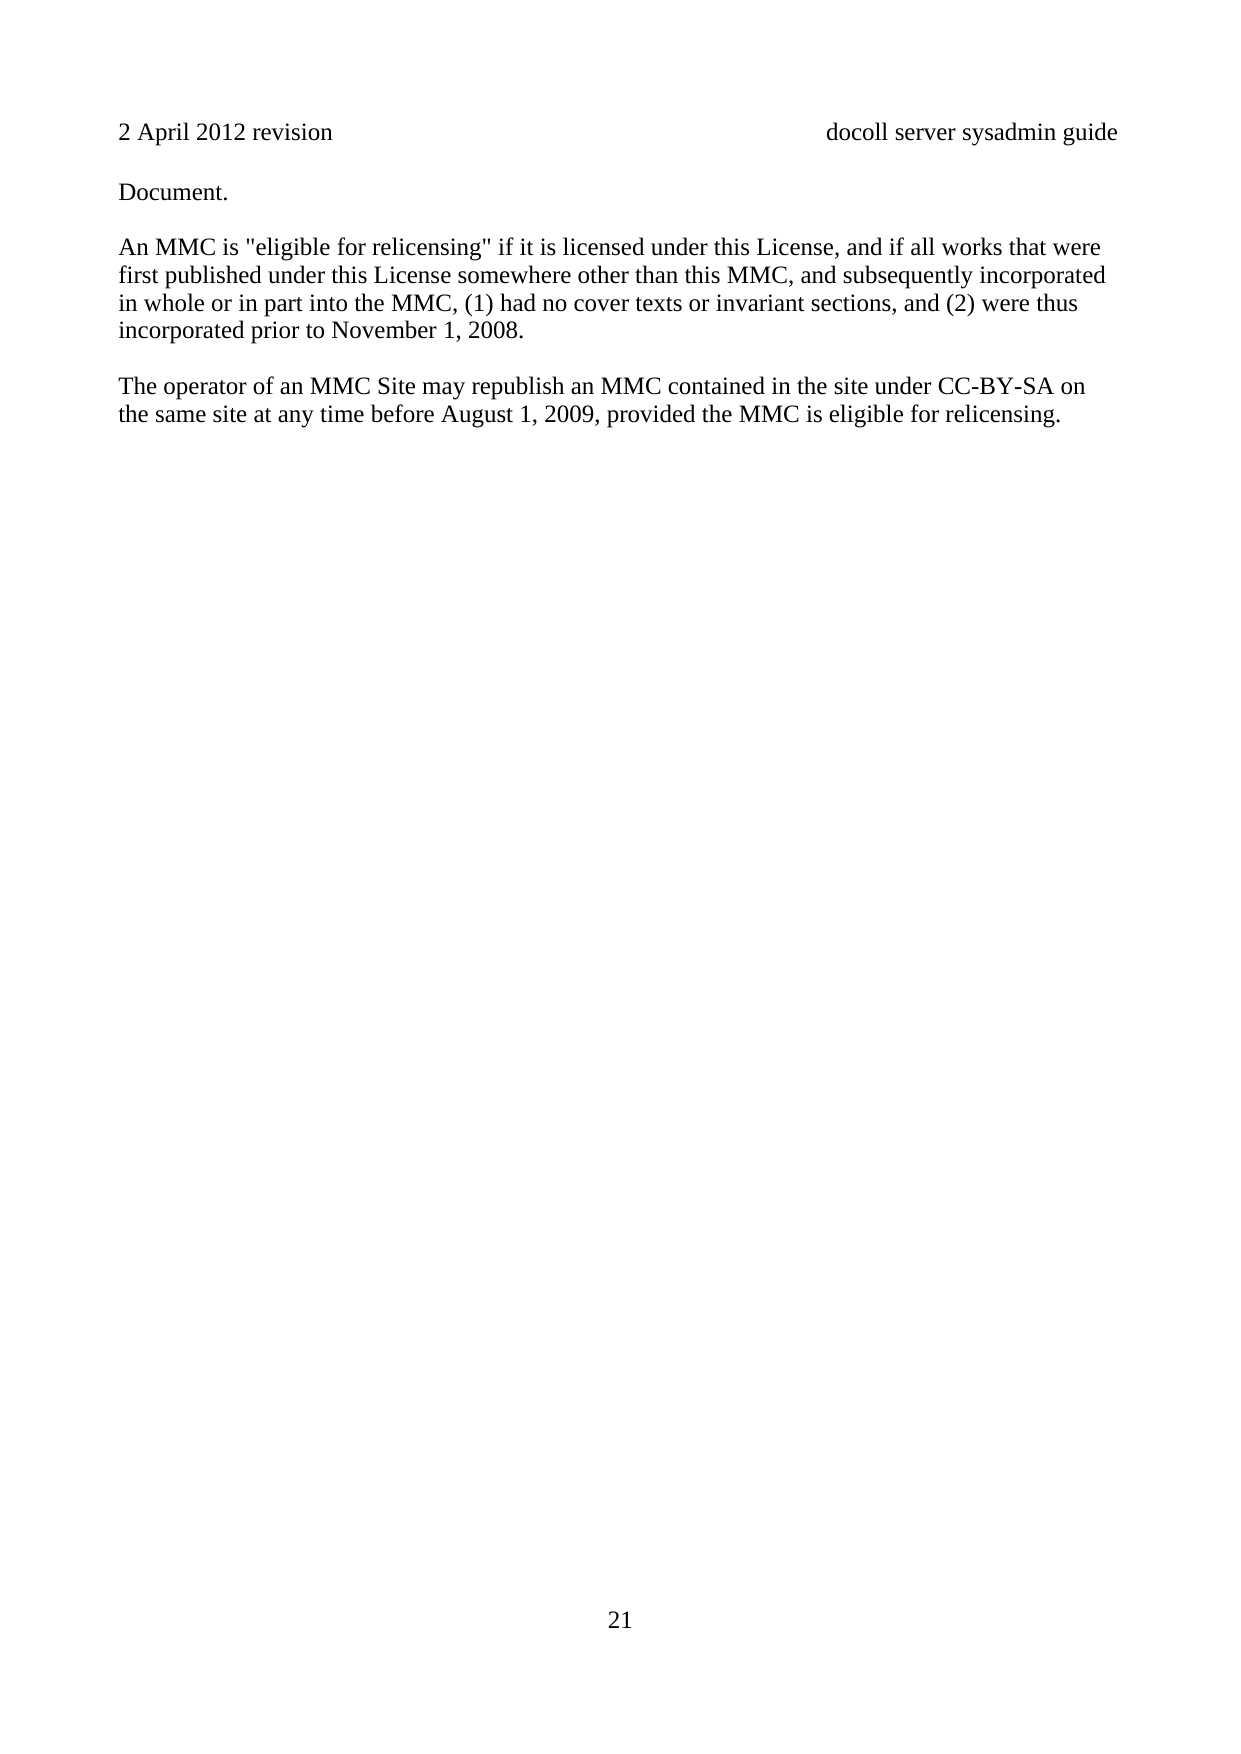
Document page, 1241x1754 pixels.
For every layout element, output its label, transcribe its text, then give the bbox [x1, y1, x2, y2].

text The operator of an MMC Site may republish an MMC contained in the site under CC-BY-SA on the same site at any time before August 1, 2009, provided the MMC is eligible for relicensing. [118, 372, 1122, 427]
text Document. [118, 178, 1122, 206]
text An MMC is "eligible for relicensing" if it is licensed under this License, and if all works that were first published under this License somewhere other than this MMC, and subsequently incorporated in whole or in part into the MMC, (1) had no cover texts or invariant sections, and (2) were thus incorporated prior to November 1, 2008. [118, 233, 1122, 344]
